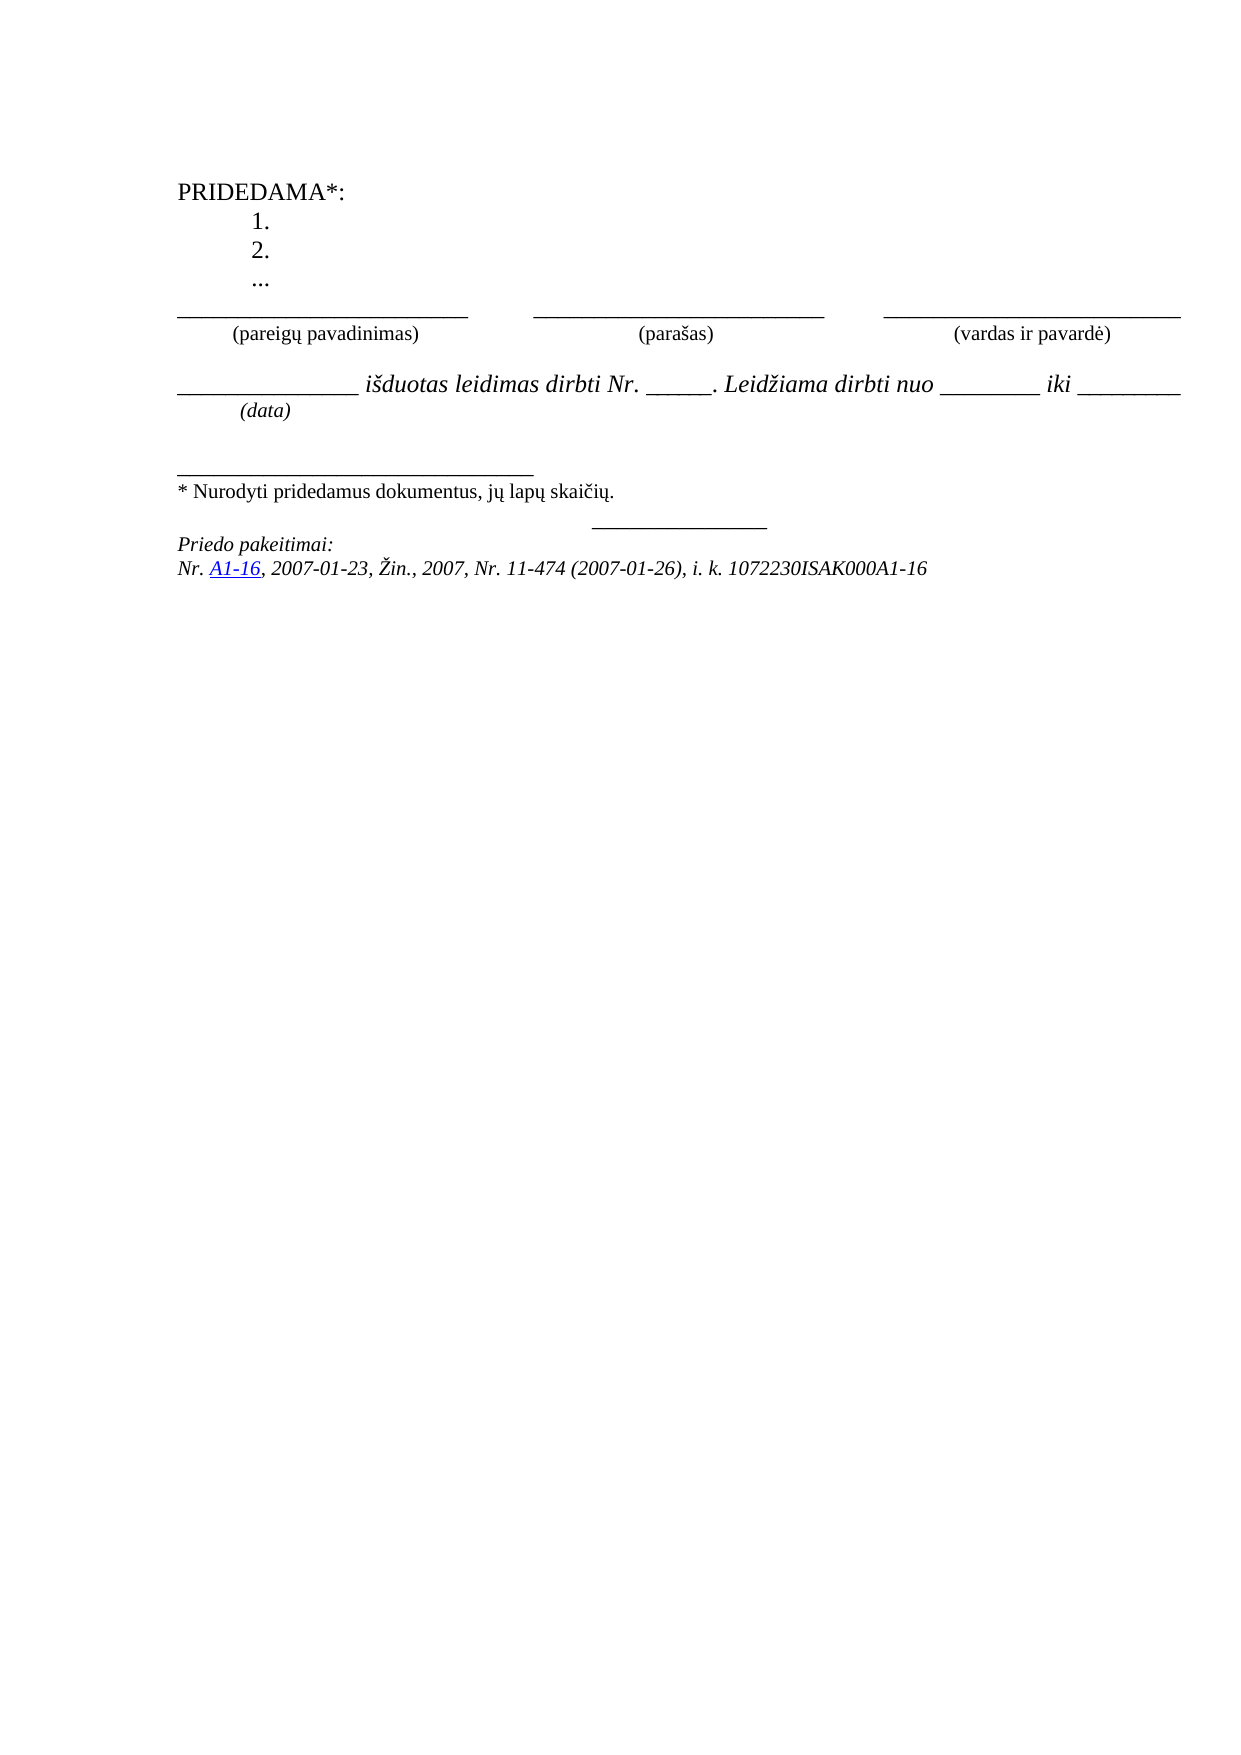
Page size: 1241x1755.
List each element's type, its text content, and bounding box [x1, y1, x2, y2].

text 2. [177, 235, 1181, 263]
text Priedo pakeitimai: [177, 532, 1181, 556]
text išduotas leidimas dirbti Nr. . Leidžiama dirbti nuo ________ iki [177, 369, 1181, 398]
text 1. [177, 206, 1181, 235]
text * Nurodyti pridedamus dokumentus, jų lapų skaičių. [177, 479, 1181, 503]
text (pareigų pavadinimas) (parašas) (vardas ir pavardė) [177, 321, 1181, 345]
text Nr. A1-16, 2007-01-23, Žin., 2007, Nr. 11-474 (2007-01-26), i. k. 1072230ISAK000A1-16 [177, 556, 1181, 580]
text (data) [177, 398, 1181, 422]
text ______________ [177, 503, 1181, 532]
text ... [177, 263, 1181, 292]
text PRIDEDAMA*: [177, 177, 1181, 206]
